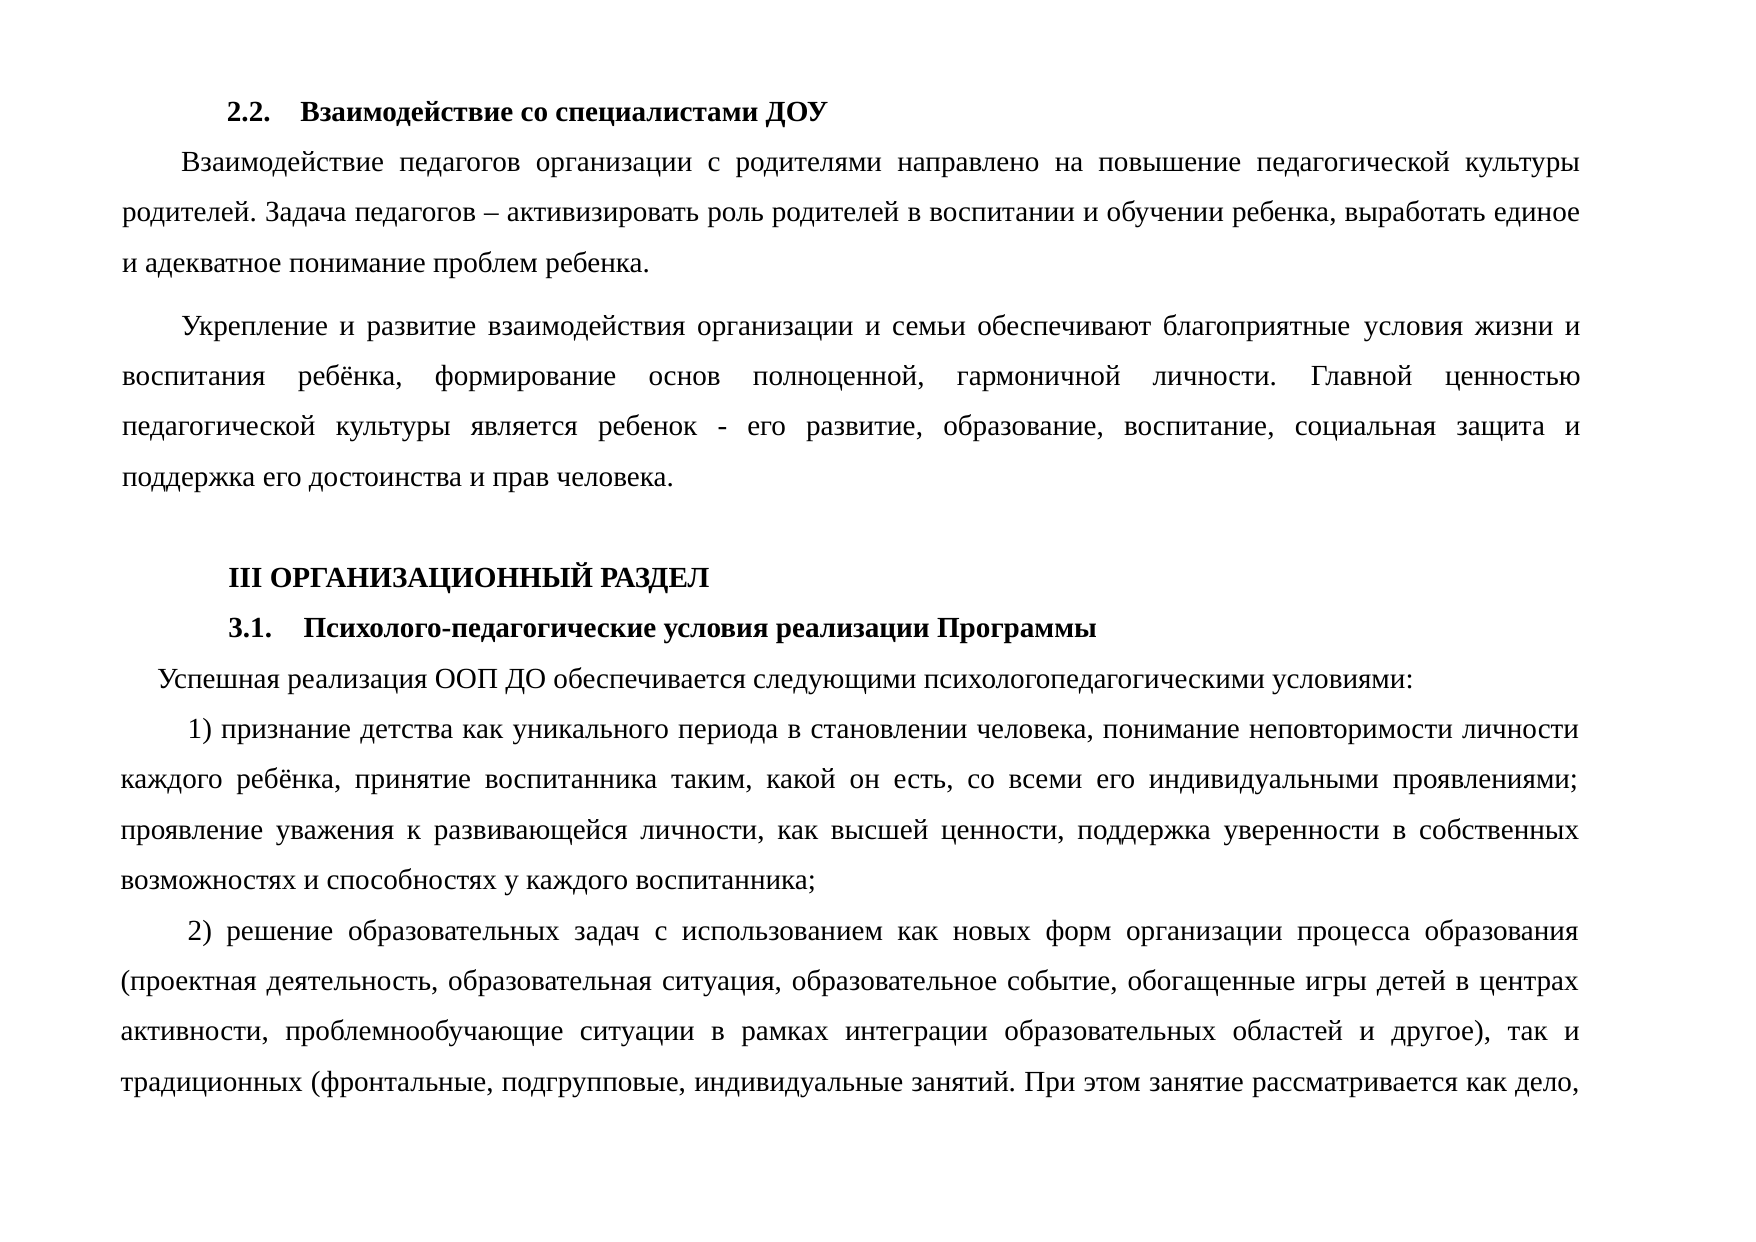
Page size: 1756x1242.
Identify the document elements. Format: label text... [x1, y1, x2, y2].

text Укрепление и развитие взаимодействия организации и семьи обеспечивают благоприятные условия жизни и воспитания ребёнка, формирование основ полноценной, гармоничной личности. Главной ценностью педагогической культуры является ребенок - его развитие, образование, воспитание, социальная защита и поддержка его достоинства и прав человека. [122, 308, 1581, 492]
list Психолого-педагогические условия реализации Программы [228, 610, 1581, 644]
text Взаимодействие педагогов организации с родителями направлено на повышение педагогической культуры родителей. Задача педагогов – активизировать роль родителей в воспитании и обучении ребенка, выработать единое и адекватное понимание проблем ребенка. [122, 144, 1581, 278]
list Успешная реализация ООП ДО обеспечивается следующими психологопедагогическими условиями: [120, 661, 1581, 694]
list Взаимодействие со специалистами ДОУ [227, 94, 1639, 127]
text III ОРГАНИЗАЦИОННЫЙ РАЗДЕЛ [228, 560, 1581, 593]
text 2) решение образовательных задач с использованием как новых форм организации процесса образования (проектная деятельность, образовательная ситуация, образовательное событие, обогащенные игры детей в центрах активности, проблемнообучающие ситуации в рамках интеграции образовательных областей и другое), так и традиционных (фронтальные, подгрупповые, индивидуальные занятий. При этом занятие рассматривается как дело, [120, 913, 1581, 1097]
text 1) признание детства как уникального периода в становлении человека, понимание неповторимости личности каждого ребёнка, принятие воспитанника таким, какой он есть, со всеми его индивидуальными проявлениями; проявление уважения к развивающейся личности, как высшей ценности, поддержка уверенности в собственных возможностях и способностях у каждого воспитанника; [120, 711, 1581, 896]
